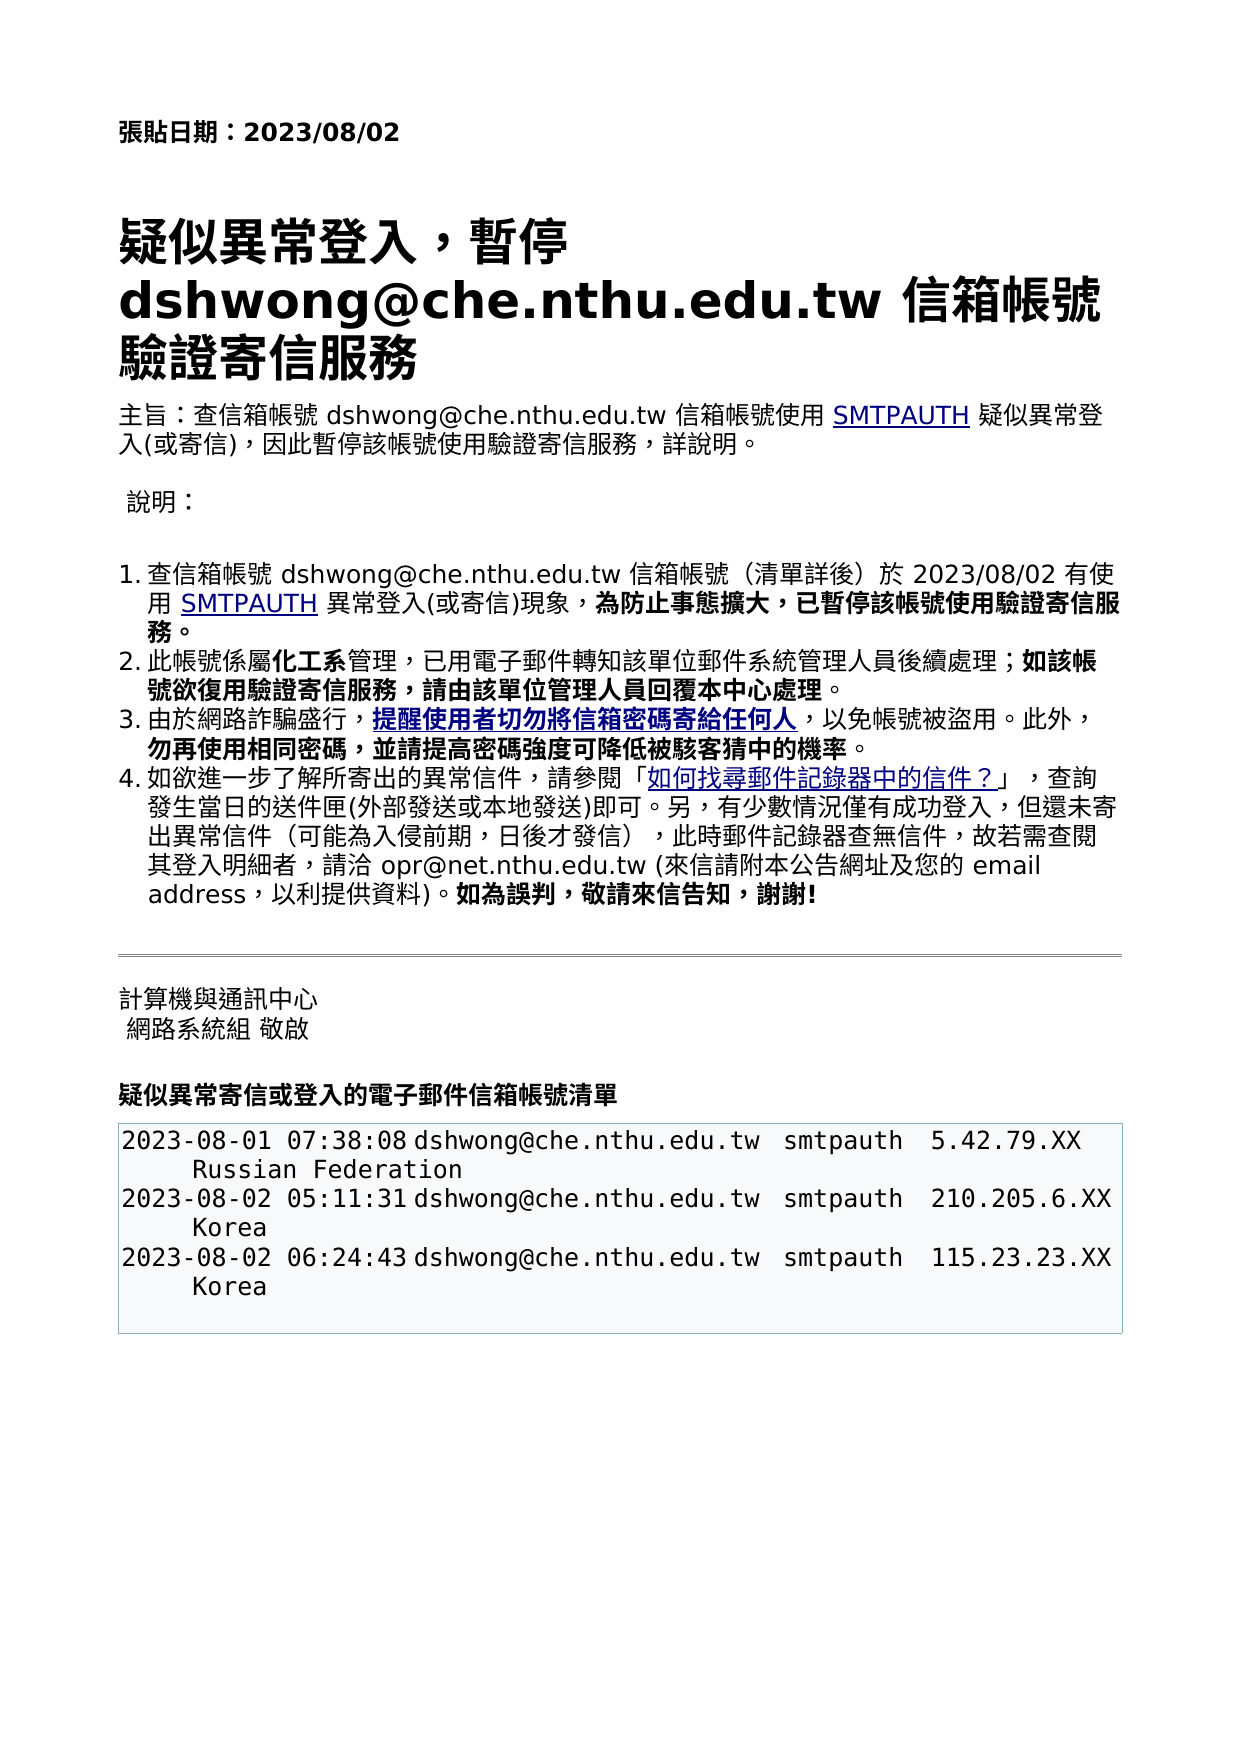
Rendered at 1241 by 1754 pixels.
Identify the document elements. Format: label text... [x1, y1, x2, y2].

subtitle 疑似異常登入，暫停 dshwong@che.nthu.edu.tw 信箱帳號驗證寄信服務 [118, 214, 1122, 389]
list 如欲進一步了解所寄出的異常信件，請參閱「如何找尋郵件記錄器中的信件？」，查詢發生當日的送件匣(外部發送或本地發送)即可。另，有少數情況僅有成功登入，但還未寄出異常信件（可能為入侵前期，日後才發信），此時郵件記錄器查無信件，故若需查閱其登入明細者，請洽 opr@net.nthu.edu.tw (來信請附本公告網址及您的 email address，以利提供資料)。如為誤判，敬請來信告知，謝謝! [118, 764, 1122, 910]
list 由於網路詐騙盛行，提醒使用者切勿將信箱密碼寄給任何人，以免帳號被盜用。此外，勿再使用相同密碼，並請提高密碼強度可降低被駭客猜中的機率。 [118, 706, 1122, 764]
list 此帳號係屬化工系管理，已用電子郵件轉知該單位郵件系統管理人員後續處理；如該帳號欲復用驗證寄信服務，請由該單位管理人員回覆本中心處理。 [118, 647, 1122, 706]
text 計算機與通訊中心 網路系統組 敬啟 [118, 986, 1122, 1044]
text 張貼日期：2023/08/02 [118, 118, 1122, 176]
text 主旨：查信箱帳號 dshwong@che.nthu.edu.tw 信箱帳號使用 SMTPAUTH 疑似異常登入(或寄信)，因此暫停該帳號使用驗證寄信服務，詳說明。 說明： [118, 401, 1122, 518]
text 2023-08-01 07:38:08 dshwong@che.nthu.edu.tw smtpauth 5.42.79.XX Russian Federation 2023-08-02 05:11:31 dshwong@che.nthu.edu.tw smtpauth 210.205.6.XX Korea 2023-08-02 06:24:43 dshwong@che.nthu.edu.tw smtpauth 115.23.23.XX Korea [119, 1124, 1122, 1333]
list 查信箱帳號 dshwong@che.nthu.edu.tw 信箱帳號（清單詳後）於 2023/08/02 有使用 SMTPAUTH 異常登入(或寄信)現象，為防止事態擴大，已暫停該帳號使用驗證寄信服務。 [118, 560, 1122, 647]
subtitle 疑似異常寄信或登入的電子郵件信箱帳號清單 [118, 1081, 1122, 1111]
